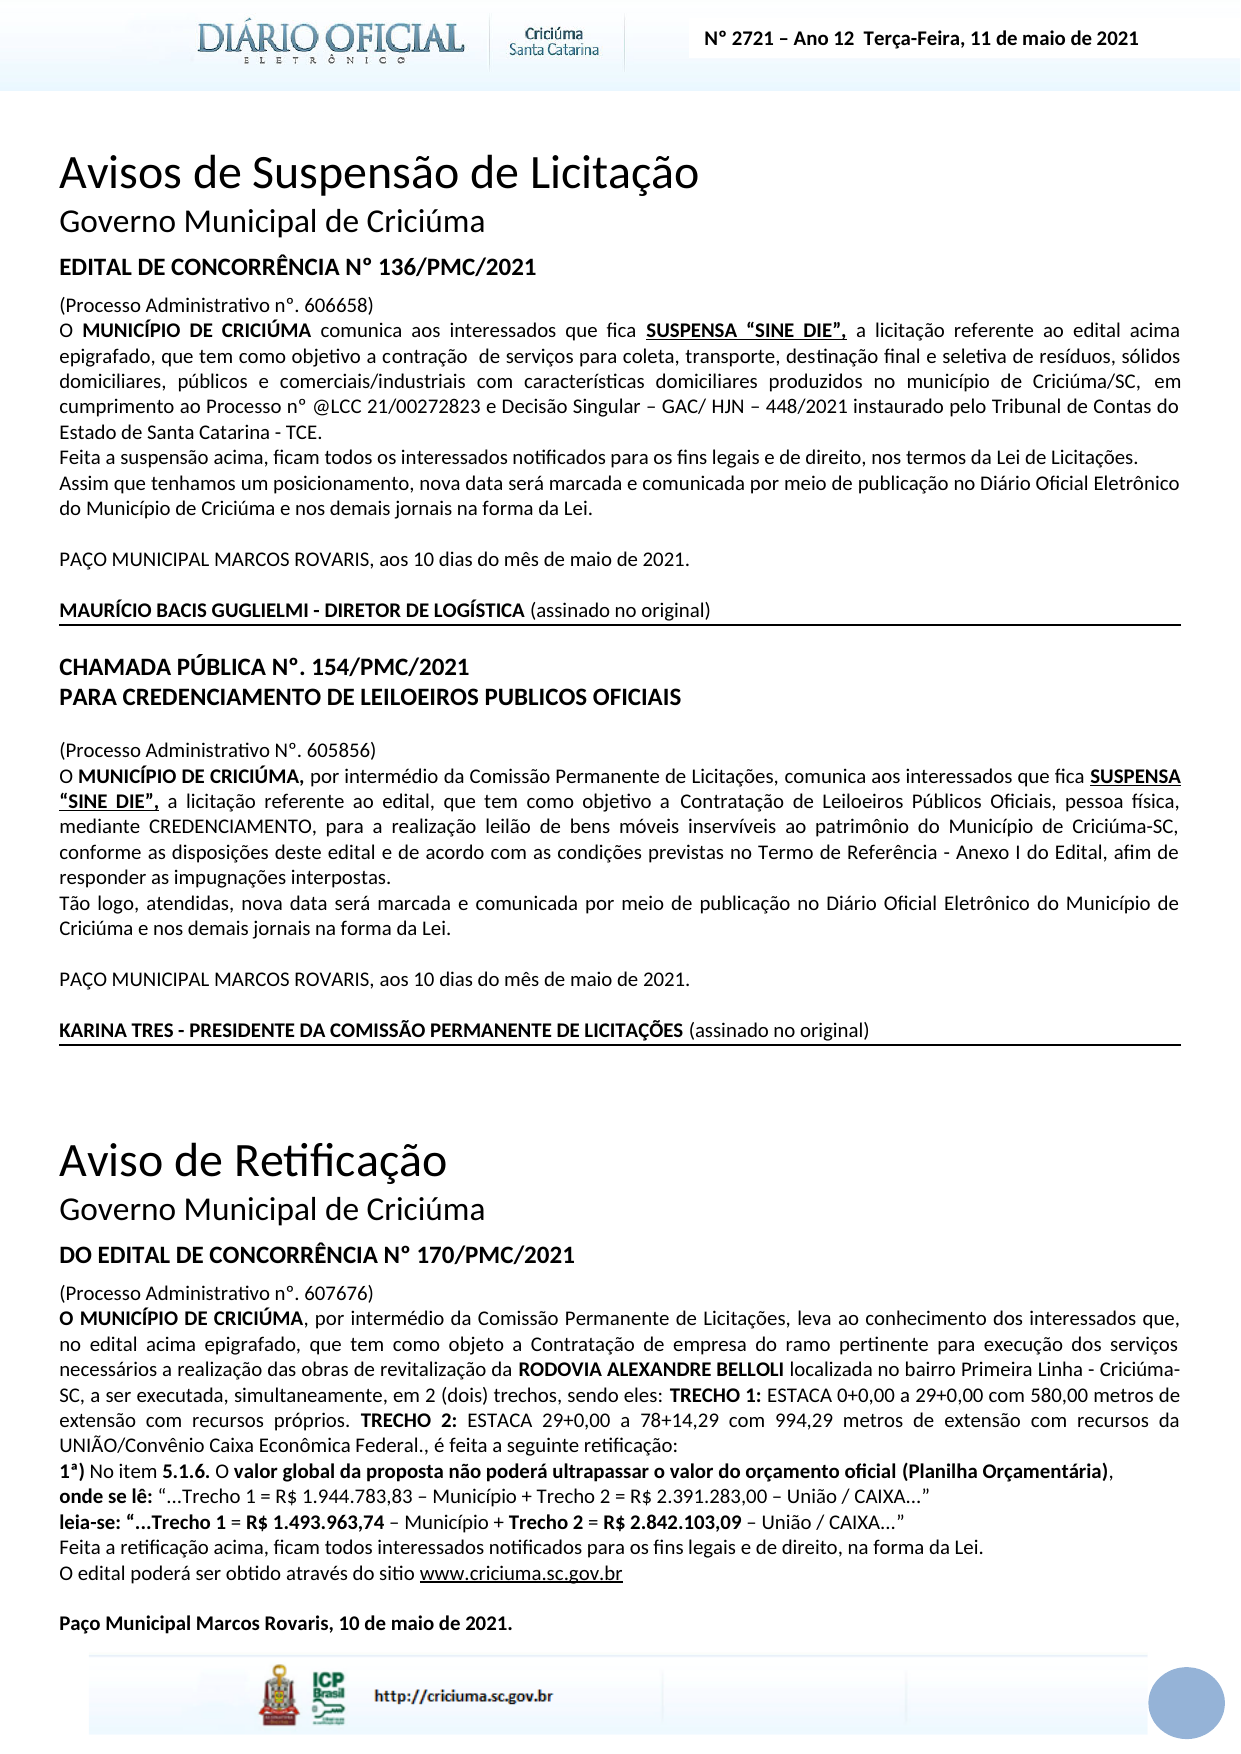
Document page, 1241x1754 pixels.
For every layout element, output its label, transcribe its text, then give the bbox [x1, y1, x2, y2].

text Paço Municipal Marcos Rovaris, 10 de maio de 2021. [59, 1611, 1181, 1636]
text Tão logo, atendidas, nova data será marcada e comunicada por meio de publicação no Diário Oficial Eletrônico do Município de Criciúma e nos demais jornais na forma da Lei. [59, 890, 1181, 941]
text Aviso de Retificação [59, 1129, 1181, 1188]
text CHAMADA PÚBLICA Nº. 154/PMC/2021 [59, 651, 1181, 682]
text leia-se: “...Trecho 1 = R$ 1.493.963,74 – Município + Trecho 2 = R$ 2.842.103,09 – União / CAIXA...” [59, 1509, 1181, 1534]
text Feita a retificação acima, ficam todos interessados notificados para os fins legais e de direito, na forma da Lei. [59, 1534, 1181, 1560]
text Governo Municipal de Criciúma [59, 1188, 1181, 1229]
text (Processo Administrativo nº. 606658) [59, 292, 1181, 317]
text O MUNICÍPIO DE CRICIÚMA, por intermédio da Comissão Permanente de Licitações, comunica aos interessados que fica SUSPENSA “SINE DIE”, a licitação referente ao edital, que tem como objetivo a Contratação de Leiloeiros Públicos Oficiais, pessoa física, mediante CREDENCIAMENTO, para a realização leilão de bens móveis inservíveis ao patrimônio do Município de Criciúma-SC, conforme as disposições deste edital e de acordo com as condições previstas no Termo de Referência - Anexo I do Edital, afim de responder as impugnações interpostas. [59, 763, 1181, 890]
text O MUNICÍPIO DE CRICIÚMA comunica aos interessados que fica SUSPENSA “SINE DIE”, a licitação referente ao edital acima epigrafado, que tem como objetivo a contração de serviços para coleta, transporte, des­tinação final e seletiva de resíduos, sólidos domiciliares, públicos e comerciais/industriais com características domiciliares produzidos no município de Criciúma/SC, em cumprimento ao Processo nº @LCC 21/00272823 e Decisão Singular – GAC/ HJN – 448/2021 instaurado pelo Tribunal de Contas do Estado de Santa Catarina - TCE. [59, 317, 1181, 444]
text PAÇO MUNICIPAL MARCOS ROVARIS, aos 10 dias do mês de maio de 2021. [59, 546, 1181, 572]
text Assim que tenhamos um posicionamento, nova data será marcada e comunicada por meio de publicação no Diário Oficial Eletrônico do Município de Criciúma e nos demais jornais na forma da Lei. [59, 470, 1181, 521]
text O edital poderá ser obtido através do sitio www.criciuma.sc.gov.br [59, 1560, 1181, 1585]
text (Processo Administrativo Nº. 605856) [59, 737, 1181, 763]
text onde se lê: “...Trecho 1 = R$ 1.944.783,83 – Município + Trecho 2 = R$ 2.391.283,00 – União / CAIXA...” [59, 1483, 1181, 1509]
text DO EDITAL DE CONCORRÊNCIA Nº 170/PMC/2021 [59, 1239, 1181, 1270]
text KARINA TRES - PRESIDENTE DA COMISSÃO PERMANENTE DE LICITAÇÕES (assinado no original) [59, 1017, 1181, 1044]
text PAÇO MUNICIPAL MARCOS ROVARIS, aos 10 dias do mês de maio de 2021. [59, 966, 1181, 992]
text MAURÍCIO BACIS GUGLIELMI - DIRETOR DE LOGÍSTICA (assinado no original) [59, 597, 1181, 624]
text Feita a suspensão acima, ficam todos os interessados notificados para os fins legais e de direito, nos termos da Lei de Licitações. [59, 444, 1181, 470]
text PARA CREDENCIAMENTO DE LEILOEIROS PUBLICOS OFICIAIS [59, 682, 1181, 712]
text 1ª) No item 5.1.6. O valor global da proposta não poderá ultrapassar o valor do orçamento oficial (Planilha Orçamentária), [59, 1458, 1181, 1483]
text Avisos de Suspensão de Licitação [59, 141, 1181, 200]
text (Processo Administrativo nº. 607676) [59, 1280, 1181, 1306]
text O MUNICÍPIO DE CRICIÚMA, por intermédio da Comissão Permanente de Licitações, leva ao conhecimento dos interessados que, no edital acima epigrafado, que tem como objeto a Contratação de empresa do ramo pertinente para execução dos serviços necessários a realização das obras de revitalização da RODOVIA ALEXANDRE BELLOLI localizada no bairro Primeira Linha - Criciúma-SC, a ser executada, simultaneamente, em 2 (dois) trechos, sendo eles: TRECHO 1: ESTACA 0+0,00 a 29+0,00 com 580,00 metros de extensão com recursos próprios. TRECHO 2: ESTACA 29+0,00 a 78+14,29 com 994,29 metros de extensão com recursos da UNIÃO/Convênio Caixa Econômica Federal., é feita a seguinte retificação: [59, 1306, 1181, 1458]
text Governo Municipal de Criciúma [59, 200, 1181, 241]
text EDITAL DE CONCORRÊNCIA Nº 136/PMC/2021 [59, 251, 1181, 282]
